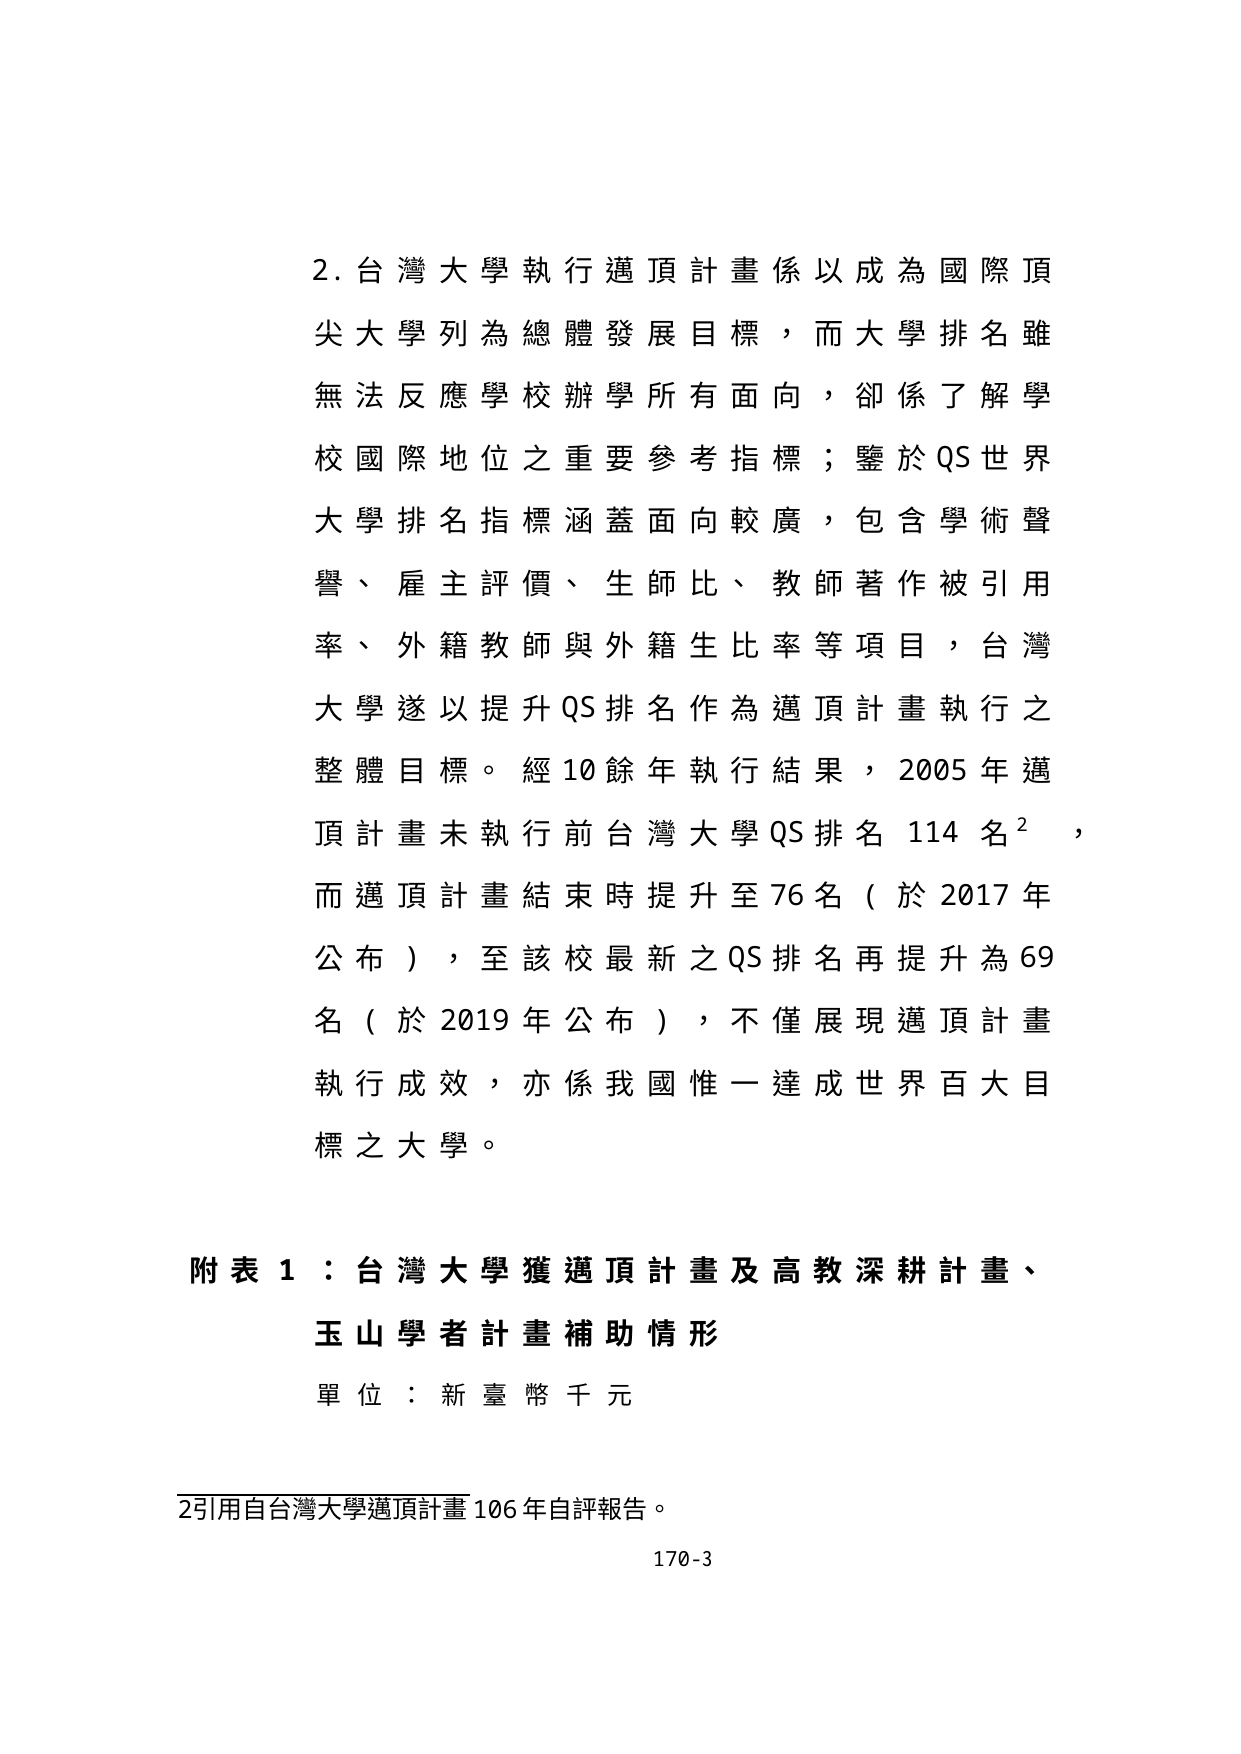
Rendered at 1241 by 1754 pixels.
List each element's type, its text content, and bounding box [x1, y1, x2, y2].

text 附表1：台灣大學獲邁頂計畫及高教深耕計畫、玉山學者計畫補助情形 單位：新臺幣千元 [183, 1227, 1058, 1415]
text 引用自台灣大學邁頂計畫106年自評報告。 [177, 1496, 1063, 1525]
text 2.台灣大學執行邁頂計畫係以成為國際頂尖大學列為總體發展目標，而大學排名雖無法反應學校辦學所有面向，卻係了解學校國際地位之重要參考指標；鑒於QS世界大學排名指標涵蓋面向較廣，包含學術聲譽、雇主評價、生師比、教師著作被引用率、外籍教師與外籍生比率等項目，台灣大學遂以提升QS排名作為邁頂計畫執行之整體目標。經10餘年執行結果，2005年邁頂計畫未執行前台灣大學QS排名114名，而邁頂計畫結束時提升至76名(於2017年公布)，至該校最新之QS排名再提升為69名(於2019年公布)，不僅展現邁頂計畫執行成效，亦係我國惟一達成世界百大目標之大學。 [271, 227, 1058, 1165]
